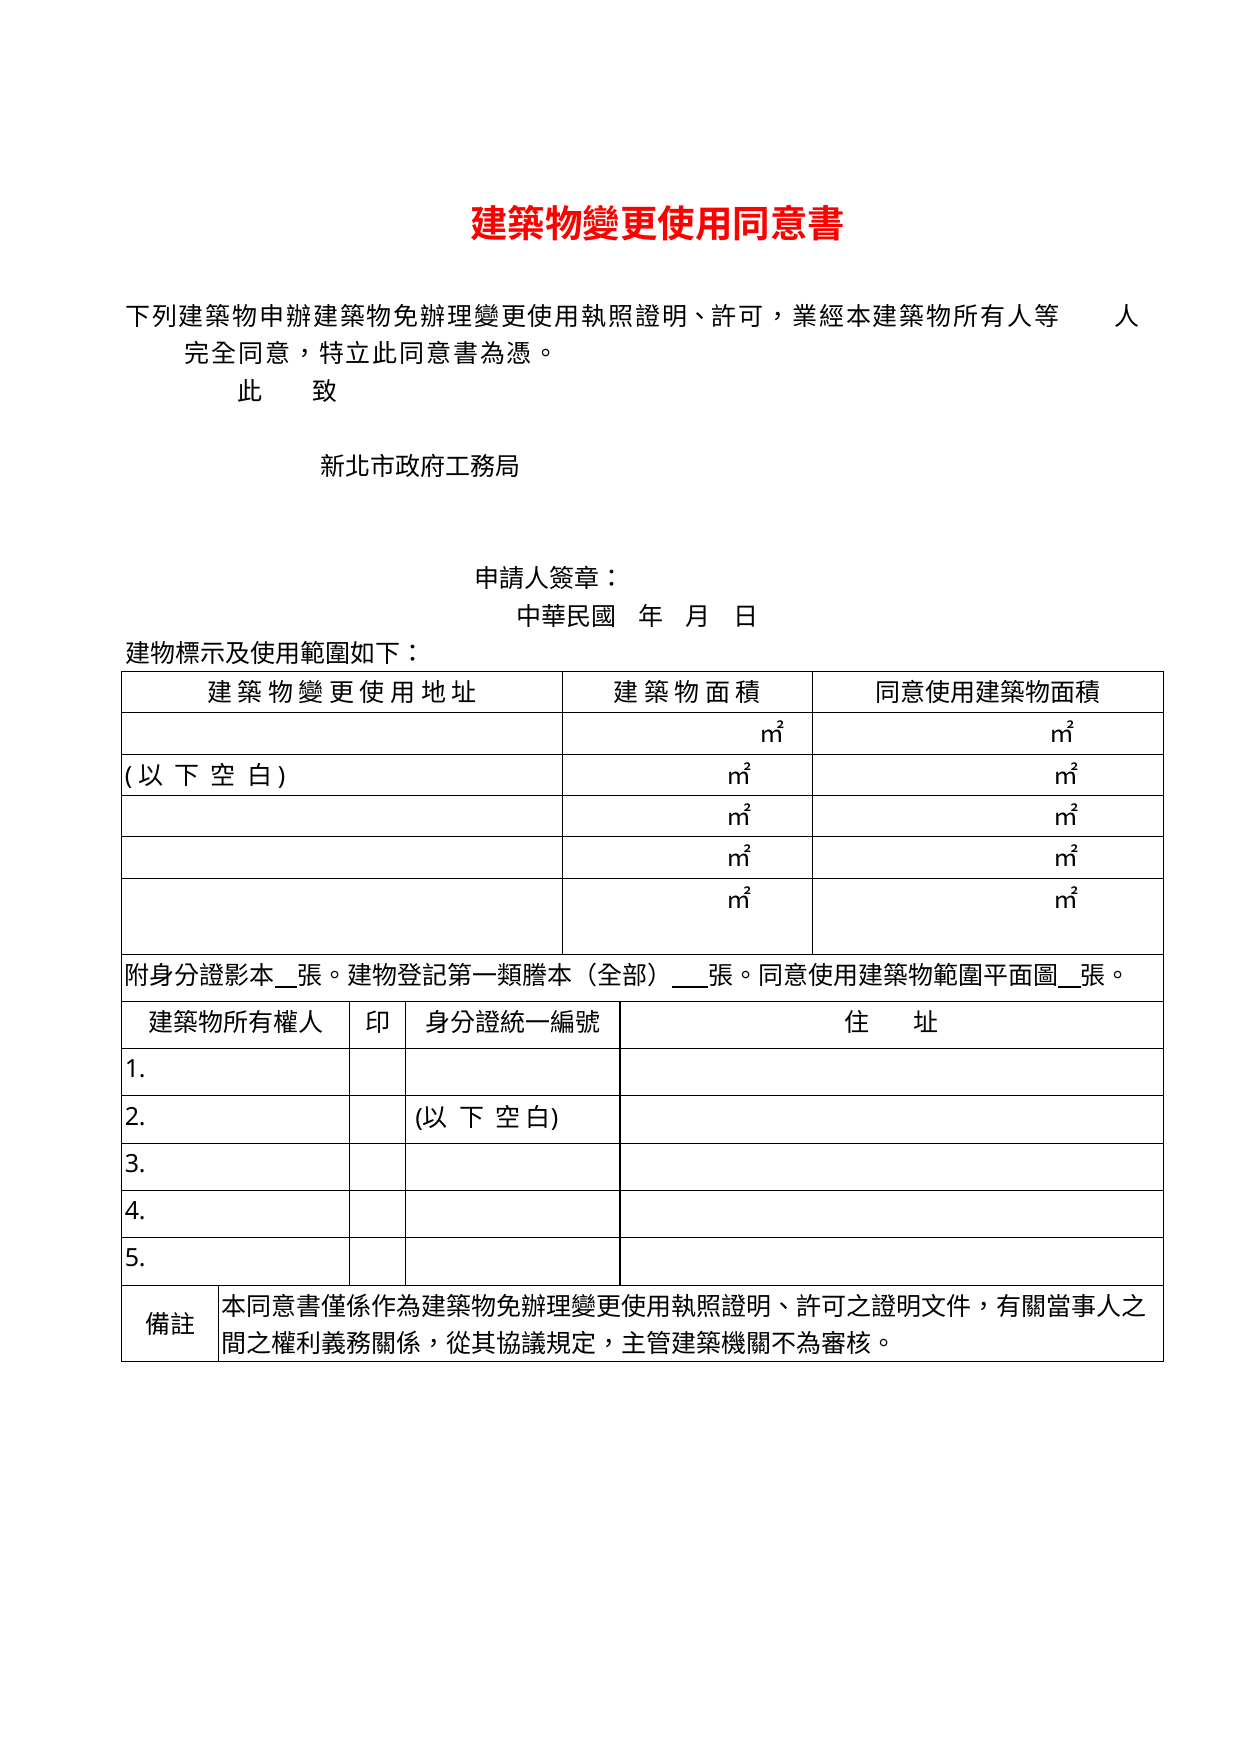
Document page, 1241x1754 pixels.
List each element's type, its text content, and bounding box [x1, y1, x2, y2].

text 新北市政府工務局 [125, 446, 1140, 483]
table_cell 本同意書僅係作為建築物免辦理變更使用執照證明、許可之證明文件，有關當事人之間之權利義務關係，從其協議規定，主管建築機關不為審核。 [219, 1286, 1163, 1361]
table_cell 附身分證影本 張。建物登記第一類謄本（全部） 張。同意使用建築物範圍平面圖 張。 [122, 955, 1163, 1001]
table_cell 印 [350, 1002, 405, 1048]
table_cell [122, 837, 562, 877]
table_cell [350, 1191, 405, 1237]
text 此 致 [125, 371, 1140, 408]
table_cell [406, 1238, 619, 1284]
table_cell ㎡ [563, 796, 812, 836]
table_header 建 築 物 面 積 [563, 672, 812, 712]
table_cell [406, 1144, 619, 1190]
table_cell 4. [122, 1191, 349, 1237]
table_cell 建築物所有權人 [122, 1002, 349, 1048]
table_cell [350, 1049, 405, 1095]
table_cell ㎡ [563, 879, 812, 953]
table_cell [621, 1191, 1163, 1237]
table_cell 3. [122, 1144, 349, 1190]
table_cell ㎡ [563, 837, 812, 877]
table_cell ㎡ [813, 879, 1163, 953]
table_header 建 築 物 變 更 使 用 地 址 [122, 672, 562, 712]
text 下列建築物申辦建築物免辦理變更使用執照證明、許可，業經本建築物所有人等 人完全同意，特立此同意書為憑。 [125, 296, 1140, 371]
text 建物標示及使用範圍如下： [125, 633, 1140, 671]
table_cell [350, 1144, 405, 1190]
text 建築物變更使用同意書 [125, 183, 1140, 258]
table_cell [350, 1238, 405, 1284]
table_cell [621, 1049, 1163, 1095]
table_cell 5. [122, 1238, 349, 1284]
table_cell 1. [122, 1049, 349, 1095]
table_cell [122, 796, 562, 836]
table_cell [122, 713, 562, 753]
table_cell [406, 1049, 619, 1095]
table_cell 2. [122, 1096, 349, 1143]
table_cell 備註 [122, 1286, 218, 1361]
table_cell 住 址 [621, 1002, 1163, 1048]
text 申請人簽章： [125, 558, 1140, 596]
table_cell ㎡ [813, 796, 1163, 836]
table_cell [122, 879, 562, 953]
table_cell ㎡ [563, 713, 812, 753]
table_cell 身分證統一編號 [406, 1002, 619, 1048]
table_cell ㎡ [813, 755, 1163, 795]
table_cell (以 下 空 白) [406, 1096, 619, 1143]
table_cell ㎡ [813, 837, 1163, 877]
table_cell [621, 1238, 1163, 1284]
table_cell [621, 1144, 1163, 1190]
table_header 同意使用建築物面積 [813, 672, 1163, 712]
table_cell ㎡ [813, 713, 1163, 753]
table_cell ㎡ [563, 755, 812, 795]
table_cell [406, 1191, 619, 1237]
table_cell [350, 1096, 405, 1143]
text 中華民國 年 月 日 [125, 596, 1140, 633]
table_cell [621, 1096, 1163, 1143]
table_cell ( 以 下 空 白 ) [122, 755, 562, 795]
